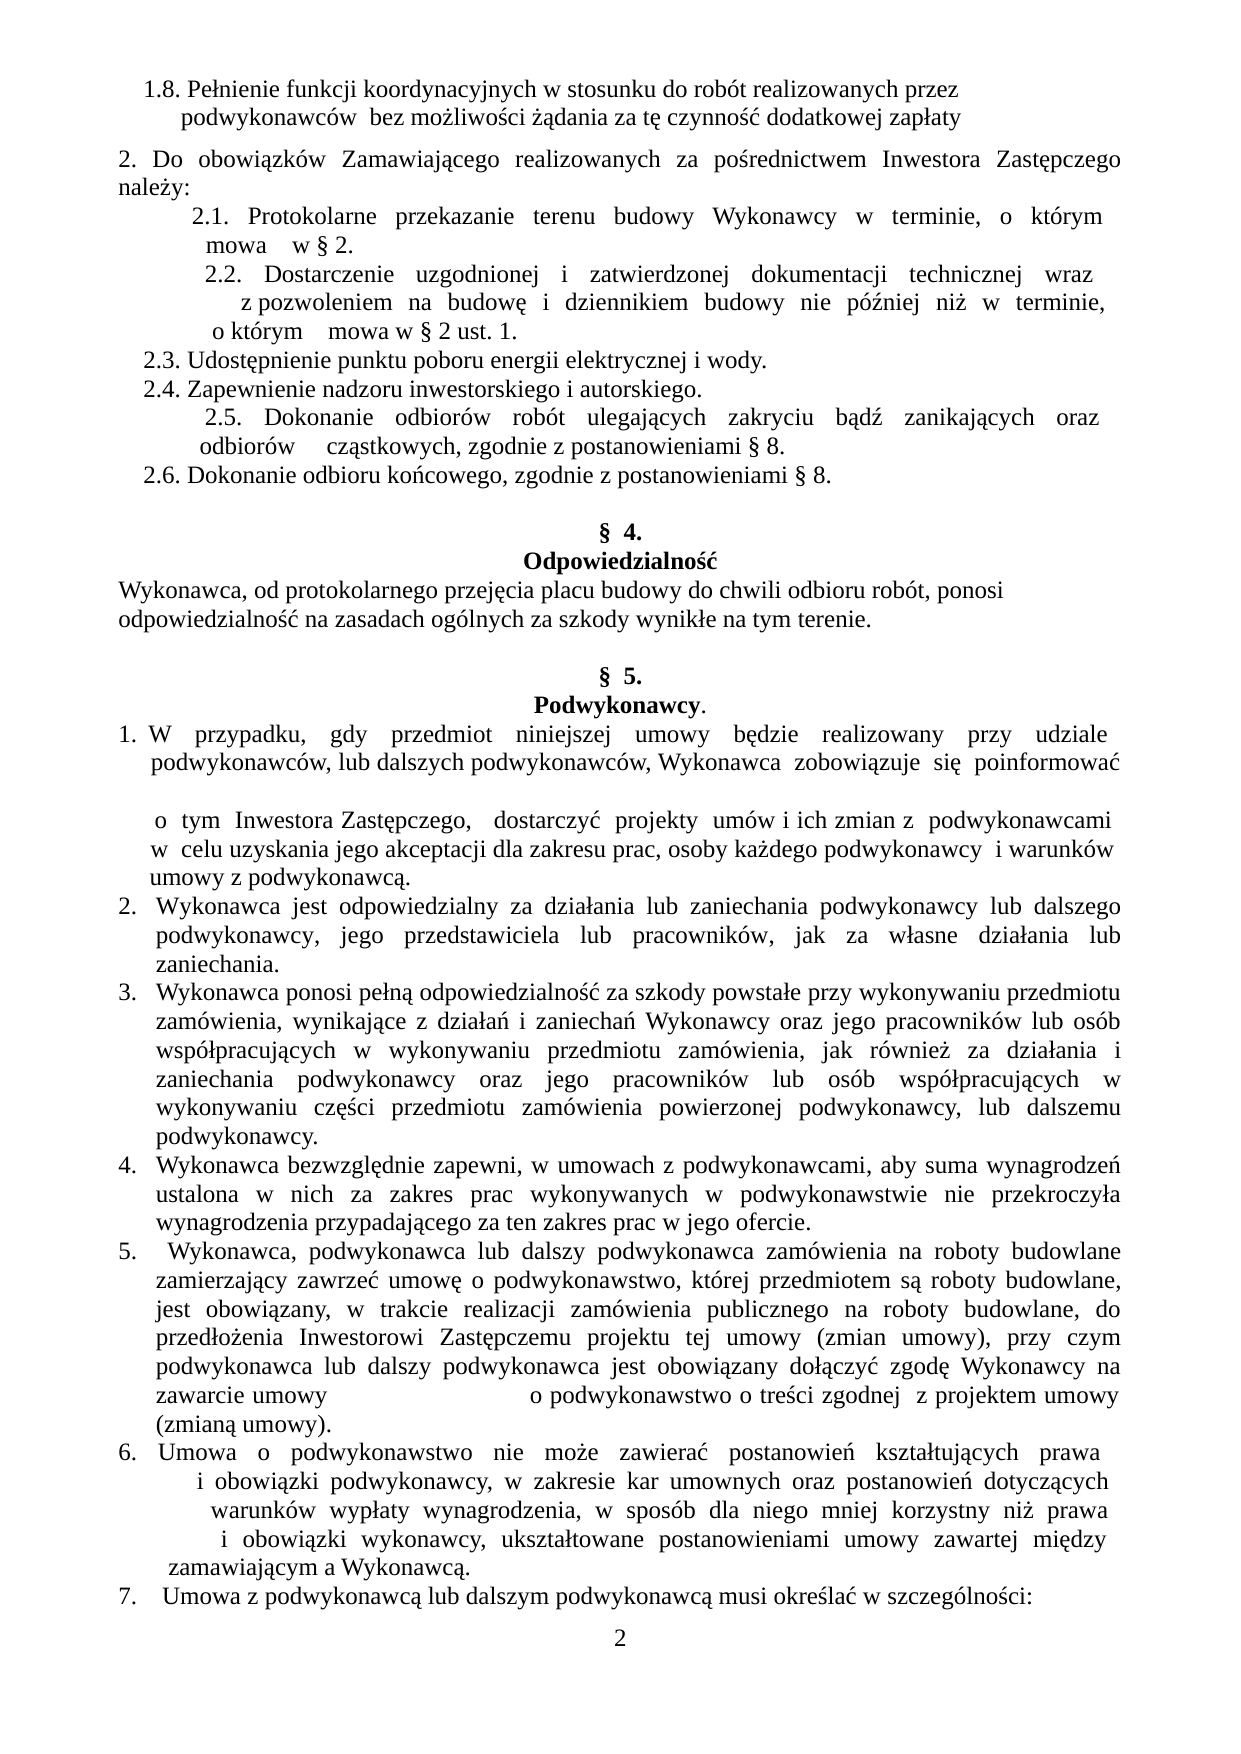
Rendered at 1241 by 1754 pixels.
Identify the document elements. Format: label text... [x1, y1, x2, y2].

text 2.5. Dokonanie odbiorów robót ulegających zakryciu bądź zanikających oraz odbiorów cząstkowych, zgodnie z postanowieniami § 8. [118, 402, 1122, 460]
text 2.4. Zapewnienie nadzoru inwestorskiego i autorskiego. [118, 374, 1122, 402]
list Wykonawca bezwzględnie zapewni, w umowach z podwykonawcami, aby suma wynagrodzeń ustalona w nich za zakres prac wykonywanych w podwykonawstwie nie przekroczyła wynagrodzenia przypadającego za ten zakres prac w jego ofercie. [118, 1150, 1122, 1236]
text 1.8. Pełnienie funkcji koordynacyjnych w stosunku do robót realizowanych przez podwykonawców bez możliwości żądania za tę czynność dodatkowej zapłaty [118, 74, 1122, 131]
text 2.6. Dokonanie odbioru końcowego, zgodnie z postanowieniami § 8. [118, 460, 1122, 489]
text Odpowiedzialność [118, 546, 1122, 575]
text § 4. [118, 517, 1122, 546]
text 7. Umowa z podwykonawcą lub dalszym podwykonawcą musi określać w szczególności: [118, 1581, 1122, 1610]
list Wykonawca jest odpowiedzialny za działania lub zaniechania podwykonawcy lub dalszego podwykonawcy, jego przedstawiciela lub pracowników, jak za własne działania lub zaniechania. [118, 891, 1122, 977]
list Wykonawca, podwykonawca lub dalszy podwykonawca zamówienia na roboty budowlane zamierzający zawrzeć umowę o podwykonawstwo, której przedmiotem są roboty budowlane, jest obowiązany, w trakcie realizacji zamówienia publicznego na roboty budowlane, do przedłożenia Inwestorowi Zastępczemu projektu tej umowy (zmian umowy), przy czym podwykonawca lub dalszy podwykonawca jest obowiązany dołączyć zgodę Wykonawcy na zawarcie umowy o podwykonawstwo o treści zgodnej z projektem umowy (zmianą umowy). [118, 1236, 1122, 1437]
list Wykonawca ponosi pełną odpowiedzialność za szkody powstałe przy wykonywaniu przedmiotu zamówienia, wynikające z działań i zaniechań Wykonawcy oraz jego pracowników lub osób współpracujących w wykonywaniu przedmiotu zamówienia, jak również za działania i zaniechania podwykonawcy oraz jego pracowników lub osób współpracujących w wykonywaniu części przedmiotu zamówienia powierzonej podwykonawcy, lub dalszemu podwykonawcy. [118, 977, 1122, 1150]
text Podwykonawcy. [118, 690, 1122, 719]
text § 5. [118, 661, 1122, 690]
text 2.2. Dostarczenie uzgodnionej i zatwierdzonej dokumentacji technicznej wraz z pozwoleniem na budowę i dziennikiem budowy nie później niż w terminie, o którym mowa w § 2 ust. 1. [118, 259, 1122, 345]
text Wykonawca, od protokolarnego przejęcia placu budowy do chwili odbioru robót, ponosi odpowiedzialność na zasadach ogólnych za szkody wynikłe na tym terenie. [118, 575, 1122, 632]
text 2.1. Protokolarne przekazanie terenu budowy Wykonawcy w terminie, o którym mowa w § 2. [118, 201, 1122, 259]
text 6. Umowa o podwykonawstwo nie może zawierać postanowień kształtujących prawa i obowiązki podwykonawcy, w zakresie kar umownych oraz postanowień dotyczących warunków wypłaty wynagrodzenia, w sposób dla niego mniej korzystny niż prawa i obowiązki wykonawcy, ukształtowane postanowieniami umowy zawartej między zamawiającym a Wykonawcą. [118, 1437, 1122, 1581]
text 2.3. Udostępnienie punktu poboru energii elektrycznej i wody. [118, 345, 1122, 374]
text 1. W przypadku, gdy przedmiot niniejszej umowy będzie realizowany przy udziale podwykonawców, lub dalszych podwykonawców, Wykonawca zobowiązuje się poinformować o tym Inwestora Zastępczego, dostarczyć projekty umów i ich zmian z podwykonawcami w celu uzyskania jego akceptacji dla zakresu prac, osoby każdego podwykonawcy i warunków umowy z podwykonawcą. [118, 719, 1122, 891]
text 2. Do obowiązków Zamawiającego realizowanych za pośrednictwem Inwestora Zastępczego należy: [118, 144, 1122, 201]
